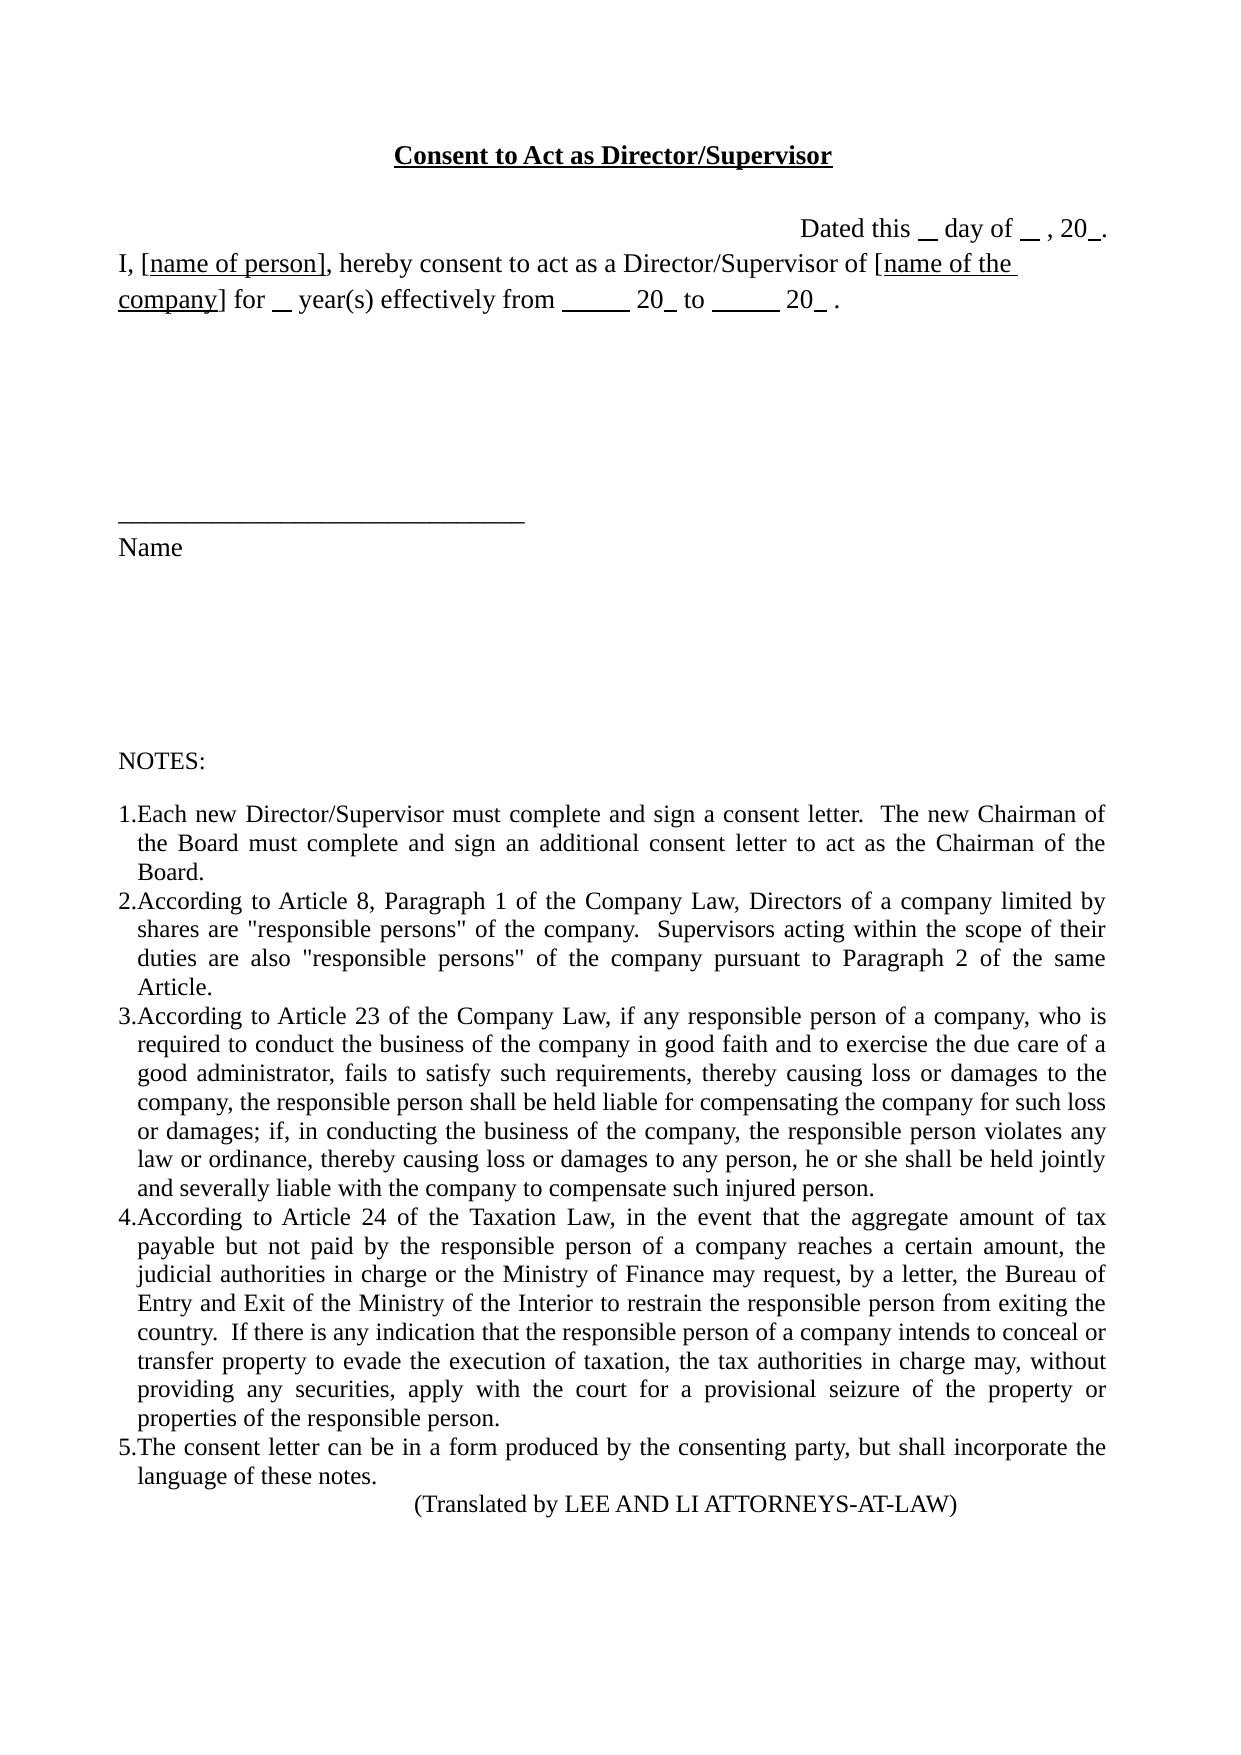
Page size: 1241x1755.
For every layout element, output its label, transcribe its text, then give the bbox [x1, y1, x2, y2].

text 3.According to Article 23 of the Company Law, if any responsible person of a company, who is required to conduct the business of the company in good faith and to exercise the due care of a good administrator, fails to satisfy such requirements, thereby causing loss or damages to the company, the responsible person shall be held liable for compensating the company for such loss or damages; if, in conducting the business of the company, the responsible person violates any law or ordinance, thereby causing loss or damages to any person, he or she shall be held jointly and severally liable with the company to compensate such injured person. [118, 1001, 1107, 1202]
text 1.Each new Director/Supervisor must complete and sign a consent letter. The new Chairman of the Board must complete and sign an additional consent letter to act as the Chairman of the Board. [118, 799, 1107, 886]
text NOTES: [118, 739, 1107, 774]
text 2.According to Article 8, Paragraph 1 of the Company Law, Directors of a company limited by shares are "responsible persons" of the company. Supervisors acting within the scope of their duties are also "responsible persons" of the company pursuant to Paragraph 2 of the same Article. [118, 886, 1107, 1001]
text Consent to Act as Director/Supervisor [118, 135, 1107, 170]
text I, [name of person], hereby consent to act as a Director/Supervisor of [name of the company] for year(s) effectively from 20 to 20 . [118, 243, 1107, 314]
text Dated this day of , 20 . [118, 208, 1107, 243]
text 4.According to Article 24 of the Taxation Law, in the event that the aggregate amount of tax payable but not paid by the responsible person of a company reaches a certain amount, the judicial authorities in charge or the Ministry of Finance may request, by a letter, the Bureau of Entry and Exit of the Ministry of the Interior to restrain the responsible person from exiting the country. If there is any indication that the responsible person of a company intends to conceal or transfer property to evade the execution of taxation, the tax authorities in charge may, without providing any securities, apply with the court for a provisional seizure of the property or properties of the responsible person. [118, 1202, 1107, 1432]
text (Translated by LEE AND LI ATTORNEYS-AT-LAW) [118, 1489, 1107, 1518]
text 5.The consent letter can be in a form produced by the consenting party, but shall incorporate the language of these notes. [118, 1432, 1107, 1489]
text Name [118, 527, 1107, 562]
text ______________________________ [118, 491, 1107, 527]
